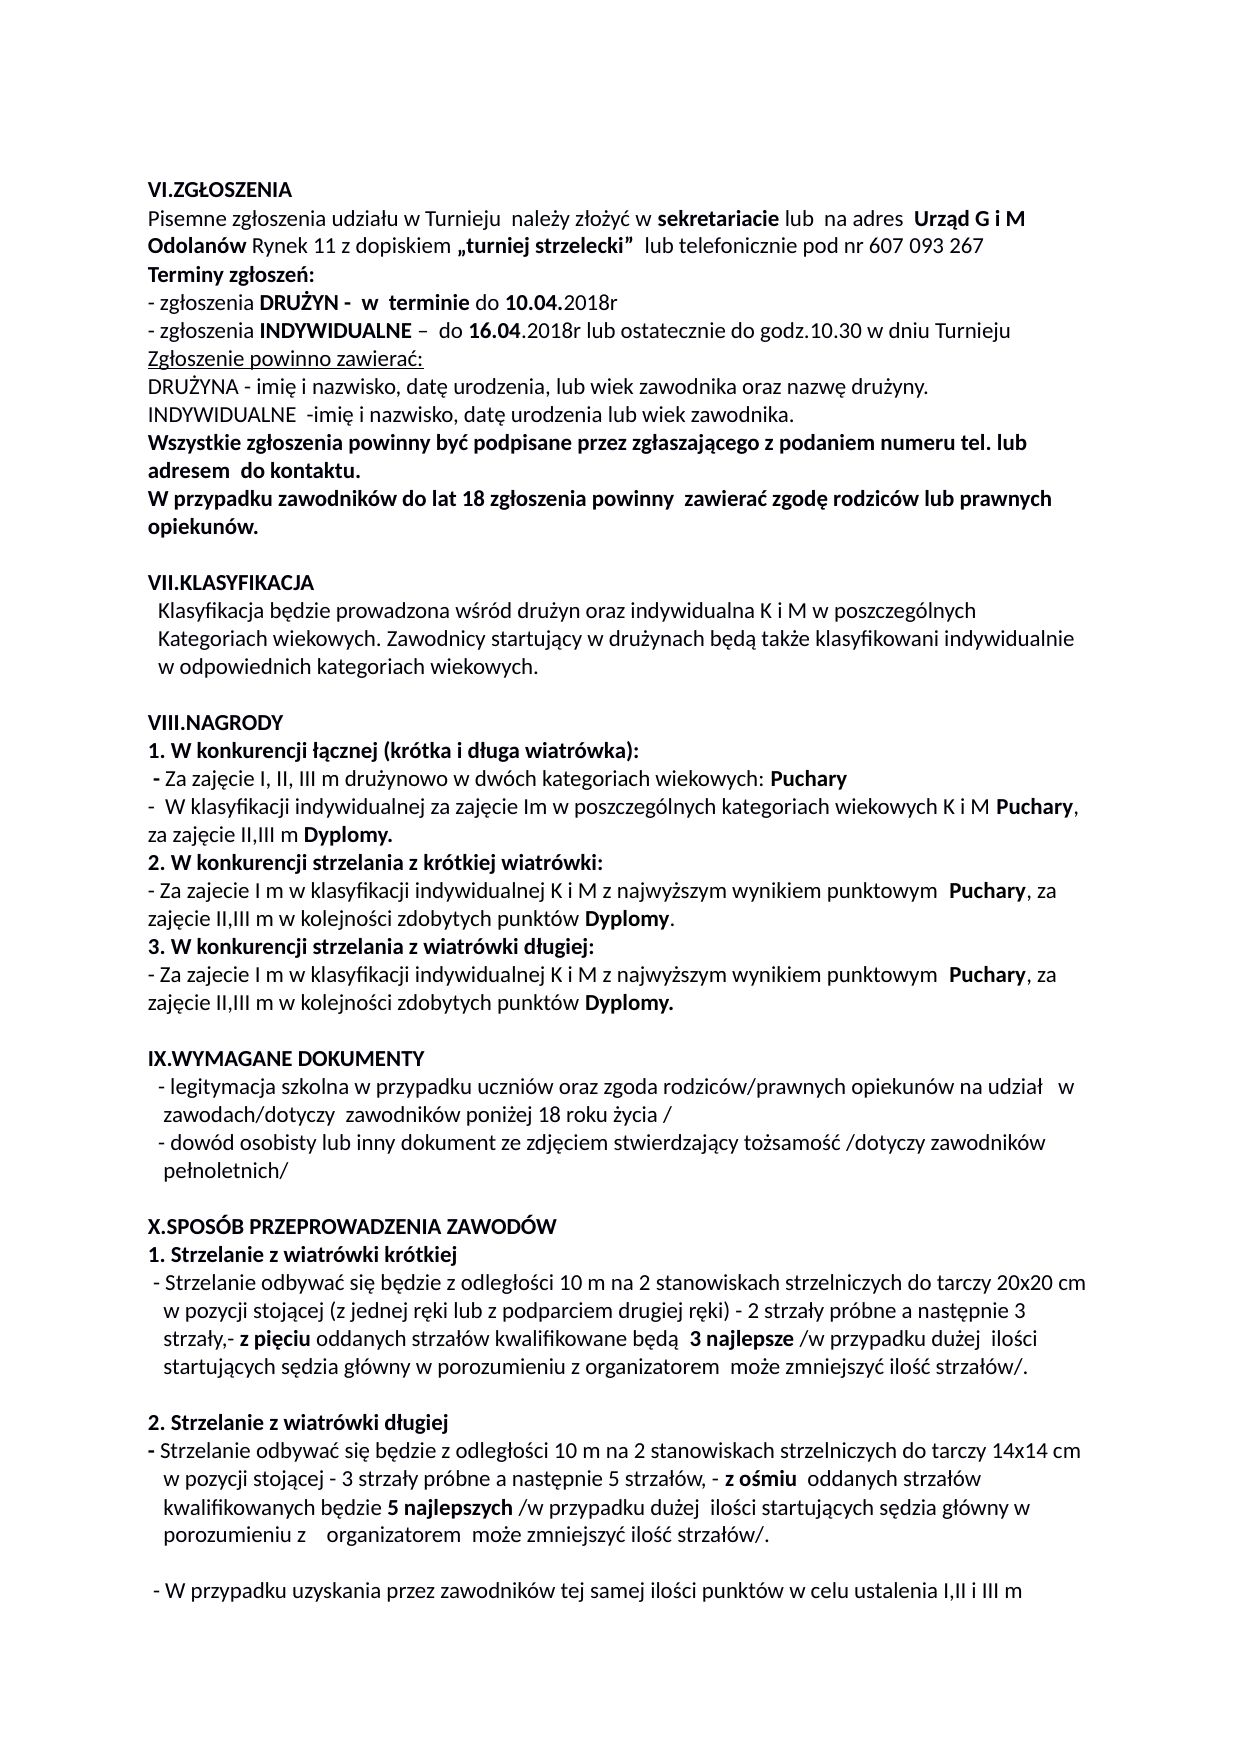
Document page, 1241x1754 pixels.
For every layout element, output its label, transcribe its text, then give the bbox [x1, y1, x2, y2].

text startujących sędzia główny w porozumieniu z organizatorem może zmniejszyć ilość strzałów/. [148, 1352, 1093, 1381]
text porozumieniu z organizatorem może zmniejszyć ilość strzałów/. [148, 1521, 1093, 1549]
text zawodach/dotyczy zawodników poniżej 18 roku życia / [148, 1100, 1093, 1128]
text - Za zajęcie I, II, III m drużynowo w dwóch kategoriach wiekowych: Puchary - W klasyfikacji indywidualnej za zajęcie Im w poszczególnych kategoriach wiekowych K i M Puchary, za zajęcie II,III m Dyplomy. [148, 764, 1093, 848]
text Zgłoszenie powinno zawierać: [148, 344, 1093, 372]
text 2. W konkurencji strzelania z krótkiej wiatrówki: [148, 848, 1093, 876]
text IX.WYMAGANE DOKUMENTY [148, 1044, 1093, 1072]
text kwalifikowanych będzie 5 najlepszych /w przypadku dużej ilości startujących sędzia główny w [148, 1493, 1093, 1521]
text VI.ZGŁOSZENIA [148, 176, 1093, 204]
text Kategoriach wiekowych. Zawodnicy startujący w drużynach będą także klasyfikowani indywidualnie [148, 624, 1093, 652]
text X.SPOSÓB PRZEPROWADZENIA ZAWODÓW [148, 1212, 1093, 1240]
text 1. W konkurencji łącznej (krótka i długa wiatrówka): [148, 736, 1093, 764]
text Klasyfikacja będzie prowadzona wśród drużyn oraz indywidualna K i M w poszczególnych [148, 596, 1093, 624]
text - legitymacja szkolna w przypadku uczniów oraz zgoda rodziców/prawnych opiekunów na udział w [148, 1072, 1093, 1100]
text VII.KLASYFIKACJA [148, 568, 1093, 596]
text - Za zajecie I m w klasyfikacji indywidualnej K i M z najwyższym wynikiem punktowym Puchary, za zajęcie II,III m w kolejności zdobytych punktów Dyplomy. [148, 876, 1093, 932]
text w pozycji stojącej - 3 strzały próbne a następnie 5 strzałów, - z ośmiu oddanych strzałów [148, 1464, 1093, 1493]
text w odpowiednich kategoriach wiekowych. [148, 652, 1093, 680]
text Terminy zgłoszeń: [148, 260, 1093, 288]
text INDYWIDUALNE -imię i nazwisko, datę urodzenia lub wiek zawodnika. [148, 400, 1093, 428]
text 1. Strzelanie z wiatrówki krótkiej [148, 1240, 1093, 1268]
text Wszystkie zgłoszenia powinny być podpisane przez zgłaszającego z podaniem numeru tel. lub adresem do kontaktu. W przypadku zawodników do lat 18 zgłoszenia powinny zawierać zgodę rodziców lub prawnych opiekunów. [148, 428, 1093, 540]
text Pisemne zgłoszenia udziału w Turnieju należy złożyć w sekretariacie lub na adres Urząd G i M Odolanów Rynek 11 z dopiskiem „turniej strzelecki” lub telefonicznie pod nr 607 093 267 [148, 204, 1093, 260]
text 3. W konkurencji strzelania z wiatrówki długiej: [148, 932, 1093, 960]
text - dowód osobisty lub inny dokument ze zdjęciem stwierdzający tożsamość /dotyczy zawodników [148, 1128, 1093, 1156]
text strzały,- z pięciu oddanych strzałów kwalifikowane będą 3 najlepsze /w przypadku dużej ilości [148, 1324, 1093, 1352]
text w pozycji stojącej (z jednej ręki lub z podparciem drugiej ręki) - 2 strzały próbne a następnie 3 [148, 1296, 1093, 1324]
text - zgłoszenia INDYWIDUALNE – do 16.04.2018r lub ostatecznie do godz.10.30 w dniu Turnieju [148, 316, 1093, 344]
text - W przypadku uzyskania przez zawodników tej samej ilości punktów w celu ustalenia I,II i III m [148, 1577, 1093, 1605]
text 2. Strzelanie z wiatrówki długiej [148, 1408, 1093, 1437]
text - Strzelanie odbywać się będzie z odległości 10 m na 2 stanowiskach strzelniczych do tarczy 20x20 cm [148, 1268, 1093, 1296]
text - Strzelanie odbywać się będzie z odległości 10 m na 2 stanowiskach strzelniczych do tarczy 14x14 cm [148, 1437, 1093, 1464]
text pełnoletnich/ [148, 1156, 1093, 1184]
text - Za zajecie I m w klasyfikacji indywidualnej K i M z najwyższym wynikiem punktowym Puchary, za zajęcie II,III m w kolejności zdobytych punktów Dyplomy. [148, 960, 1093, 1016]
text DRUŻYNA - imię i nazwisko, datę urodzenia, lub wiek zawodnika oraz nazwę drużyny. [148, 372, 1093, 400]
text VIII.NAGRODY [148, 708, 1093, 736]
text - zgłoszenia DRUŻYN - w terminie do 10.04.2018r [148, 288, 1093, 316]
